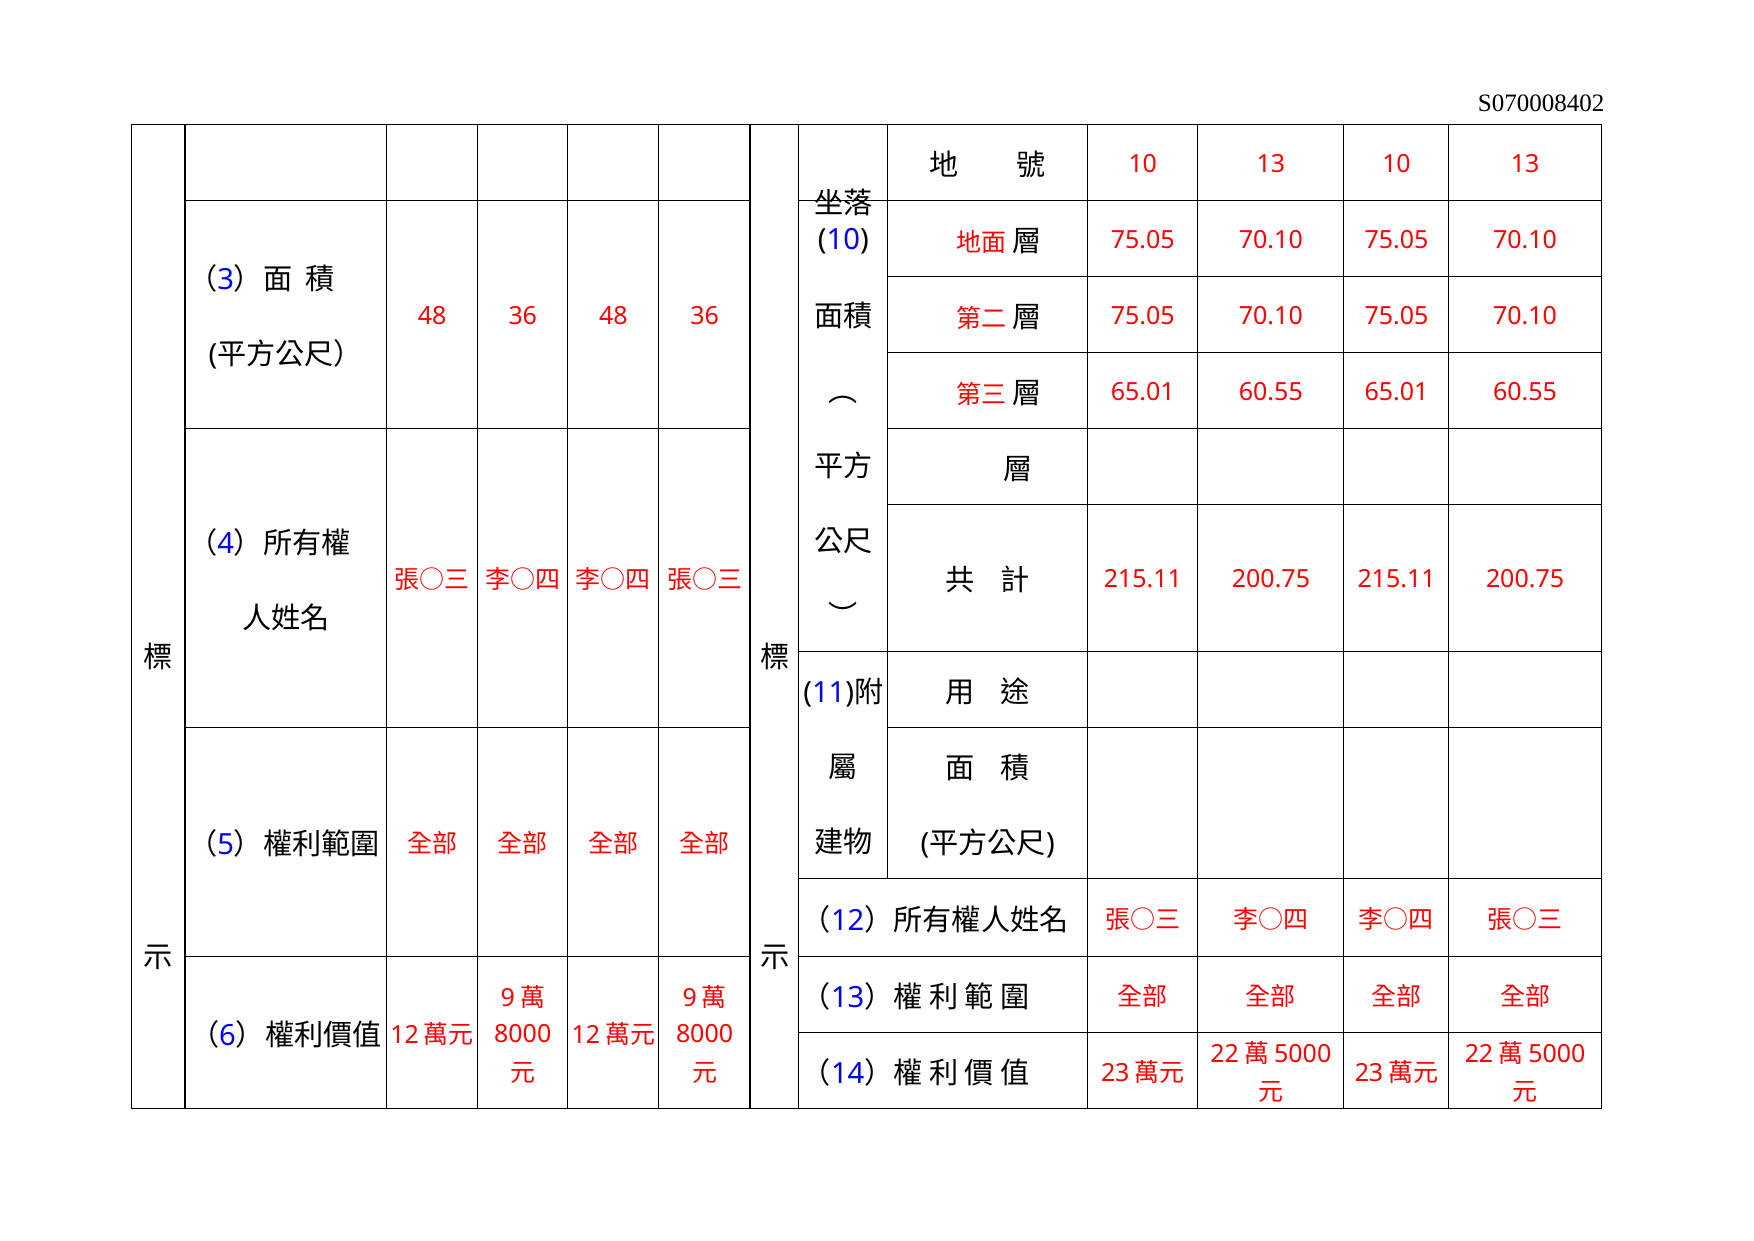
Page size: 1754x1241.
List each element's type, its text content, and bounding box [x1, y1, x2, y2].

table_cell 75.05 [1088, 201, 1197, 276]
table_cell （14）權 利 價 值 [799, 1033, 1087, 1108]
table_cell 23萬元 [1088, 1033, 1197, 1108]
table_cell 層 [888, 429, 1087, 504]
table_cell 全部 [387, 728, 477, 956]
table_cell 李○四 [568, 429, 658, 727]
table_cell 張○三 [1449, 879, 1601, 956]
table_cell 張○三 [387, 429, 477, 727]
table_cell 10 [1088, 125, 1197, 200]
table_cell [1344, 429, 1448, 504]
table_cell （13）權 利 範 圍 [799, 957, 1087, 1032]
table_cell [186, 125, 386, 200]
table_cell [659, 125, 749, 200]
table_cell 13 [1198, 125, 1343, 200]
table_cell 全部 [478, 728, 567, 956]
table_cell 12萬元 [387, 957, 477, 1108]
table_cell (9) 建物 坐落 [799, 125, 887, 200]
table_cell 9萬8000元 [478, 957, 567, 1108]
table_cell 10 [1344, 125, 1448, 200]
table_cell 60.55 [1449, 353, 1601, 428]
table_cell [1088, 652, 1197, 727]
table_cell [1088, 728, 1197, 878]
table_cell [1198, 728, 1343, 878]
table_cell 75.05 [1344, 201, 1448, 276]
table_cell 75.05 [1088, 277, 1197, 352]
table_cell [387, 125, 477, 200]
table_cell [1198, 429, 1343, 504]
table_cell 地 號 [888, 125, 1087, 200]
table_cell （3）面 積 (平方公尺） [186, 201, 386, 428]
table_cell [1198, 652, 1343, 727]
table_cell 65.01 [1344, 353, 1448, 428]
table_cell 70.10 [1198, 277, 1343, 352]
table_cell 200.75 [1198, 505, 1343, 651]
table_cell 48 [568, 201, 658, 428]
table_cell [1449, 652, 1601, 727]
table_cell 標 示 [132, 125, 184, 1108]
table_cell 共 計 [888, 505, 1087, 651]
table_cell 全部 [1198, 957, 1343, 1032]
table_cell 第三 層 [888, 353, 1087, 428]
table_cell 75.05 [1344, 277, 1448, 352]
table_cell [478, 125, 567, 200]
table_cell 215.11 [1344, 505, 1448, 651]
table_cell 用 途 [888, 652, 1087, 727]
table_cell (10) 面積 ︵ 平方 公尺 ︶ [799, 201, 887, 651]
table_cell 60.55 [1198, 353, 1343, 428]
table_cell （4）所有權 人姓名 [186, 429, 386, 727]
table_cell 215.11 [1088, 505, 1197, 651]
table_cell 36 [659, 201, 749, 428]
table_cell 地面 層 [888, 201, 1087, 276]
table_cell 全部 [1088, 957, 1197, 1032]
table_cell 李○四 [478, 429, 567, 727]
table_cell (11)附屬 建物 [799, 652, 887, 878]
table_cell 李○四 [1198, 879, 1343, 956]
table_cell 全部 [1449, 957, 1601, 1032]
table_cell （5）權利範圍 [186, 728, 386, 956]
table_cell （6）權利價值 [186, 957, 386, 1108]
table_cell 李○四 [1344, 879, 1448, 956]
table_cell 48 [387, 201, 477, 428]
table_cell [1344, 728, 1448, 878]
table_cell [1344, 652, 1448, 727]
table_cell [1449, 728, 1601, 878]
table_cell 22萬5000元 [1449, 1033, 1601, 1108]
table_cell 23萬元 [1344, 1033, 1448, 1108]
table_cell [1088, 429, 1197, 504]
table_cell 200.75 [1449, 505, 1601, 651]
table_cell 70.10 [1449, 201, 1601, 276]
table_cell 36 [478, 201, 567, 428]
table_cell 70.10 [1449, 277, 1601, 352]
table_cell （12）所有權人姓名 [799, 879, 1087, 956]
table_cell 張○三 [659, 429, 749, 727]
table_cell 13 [1449, 125, 1601, 200]
table_cell 70.10 [1198, 201, 1343, 276]
table_cell 全部 [1344, 957, 1448, 1032]
table_cell 全部 [659, 728, 749, 956]
table_cell 全部 [568, 728, 658, 956]
table_cell 65.01 [1088, 353, 1197, 428]
table_cell 22萬5000元 [1198, 1033, 1343, 1108]
table_cell [1449, 429, 1601, 504]
table_cell 12萬元 [568, 957, 658, 1108]
table_cell 張○三 [1088, 879, 1197, 956]
table_cell 標 示 [751, 125, 798, 1108]
table_cell 9萬8000元 [659, 957, 749, 1108]
table_cell 面 積 (平方公尺) [888, 728, 1087, 878]
table_cell 第二 層 [888, 277, 1087, 352]
table_cell [568, 125, 658, 200]
